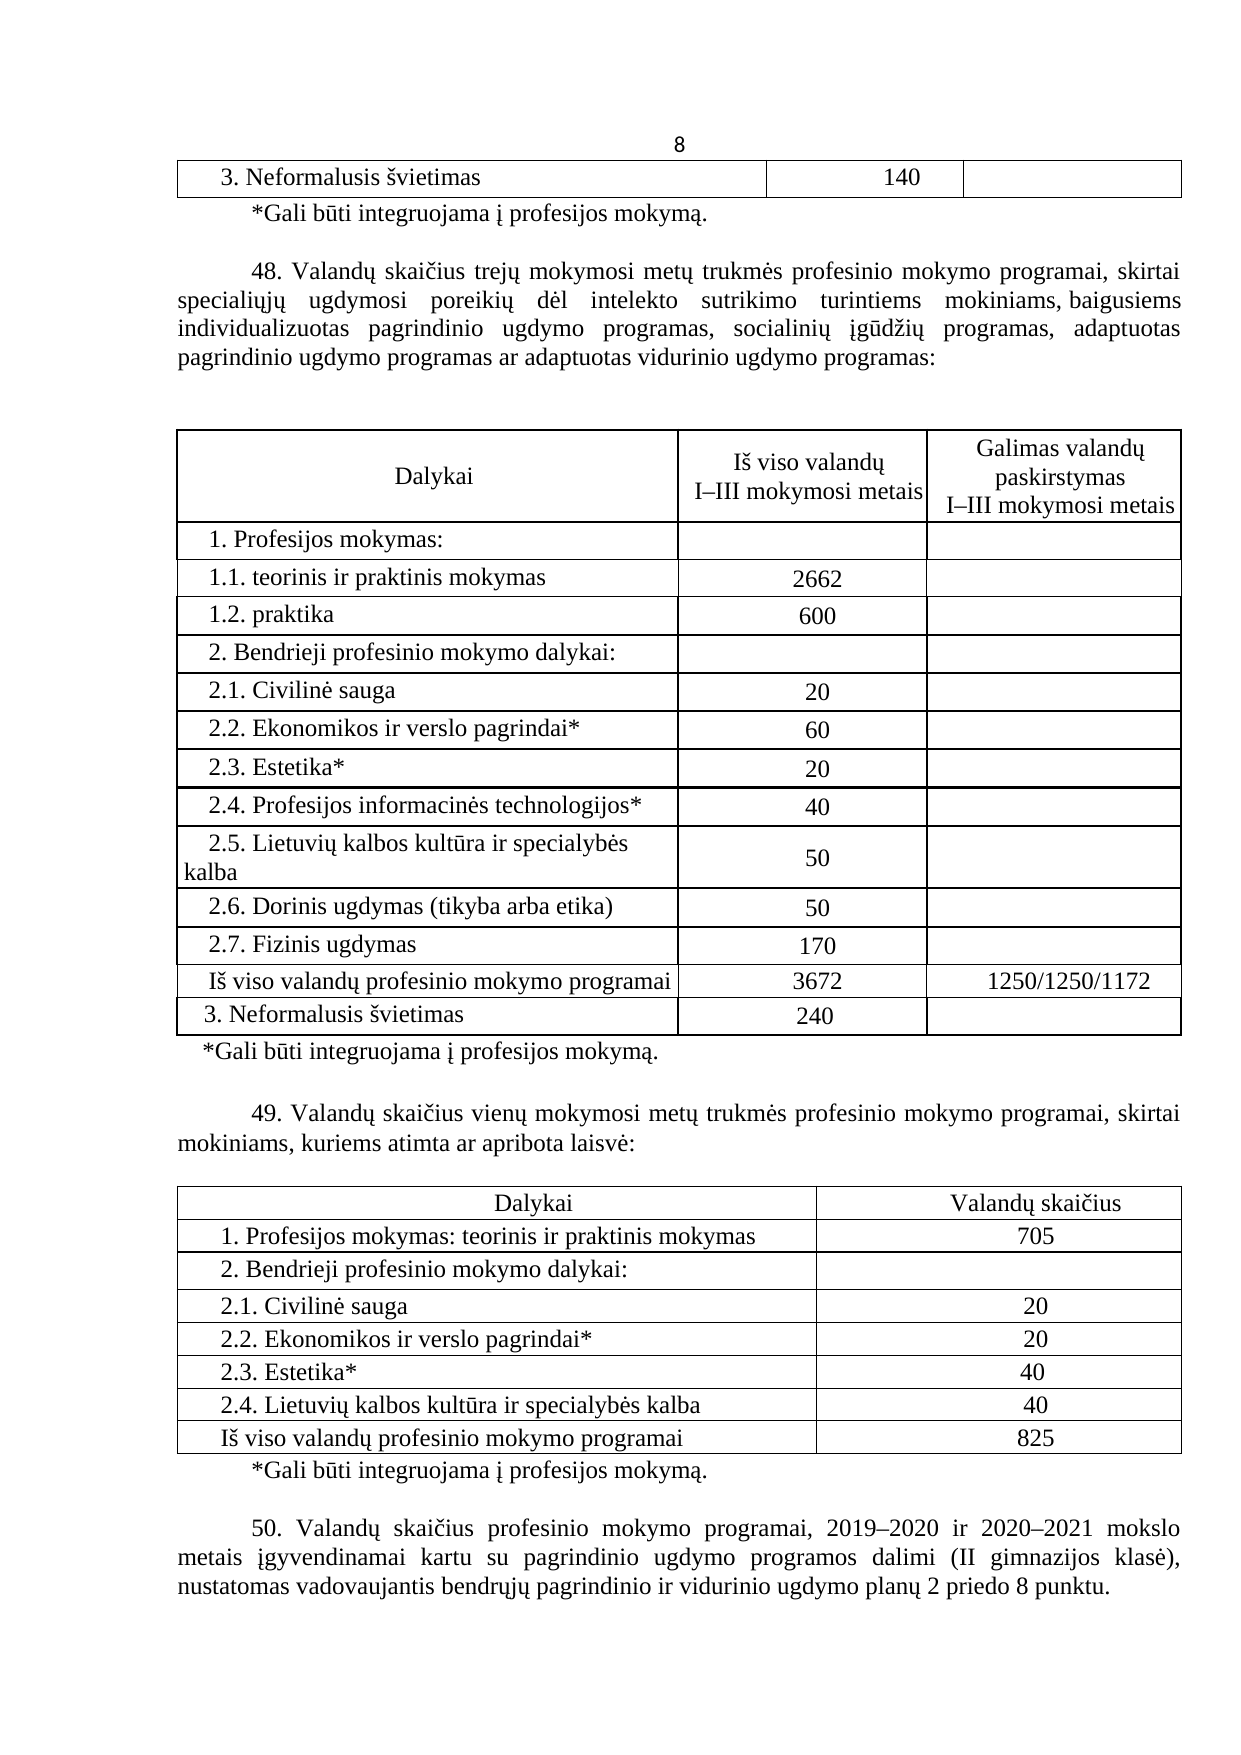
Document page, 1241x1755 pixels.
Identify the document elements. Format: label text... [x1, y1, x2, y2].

table_cell 2.1. Civilinė sauga [178, 674, 677, 710]
table_cell [928, 889, 1180, 926]
table_cell 140 [767, 161, 963, 197]
table_cell 2.2. Ekonomikos ir verslo pagrindai* [178, 712, 677, 748]
table_cell 2.1. Civilinė sauga [178, 1290, 816, 1322]
table_cell [928, 523, 1180, 559]
table_cell Iš viso valandų profesinio mokymo programai [178, 1421, 816, 1453]
table_cell [928, 789, 1180, 824]
table_cell 3672 [679, 965, 926, 997]
table_cell [928, 636, 1180, 672]
table_cell 2. Bendrieji profesinio mokymo dalykai: [178, 636, 677, 672]
table_cell 1. Profesijos mokymas: [178, 523, 677, 559]
table_cell 2.5. Lietuvių kalbos kultūra ir specialybės kalba [178, 827, 677, 887]
table_cell 40 [817, 1389, 1181, 1420]
table_cell 3. Neformalusis švietimas [178, 998, 677, 1034]
table_header Valandų skaičius [817, 1187, 1181, 1218]
table_cell 20 [679, 750, 926, 786]
text 50. Valandų skaičius profesinio mokymo programai, 2019–2020 ir 2020–2021 mokslo metais įgyvendinamai kartu su pagrindinio ugdymo programos dalimi (II gimnazijos klasė), nustatomas vadovaujantis bendrųjų pagrindinio ir vidurinio ugdymo planų 2 priedo 8 punktu. [177, 1513, 1181, 1600]
table_cell 2.4. Profesijos informacinės technologijos* [178, 789, 677, 824]
table_cell [928, 712, 1180, 748]
table_cell 40 [679, 789, 926, 824]
table_cell [679, 636, 926, 672]
table_cell 2.3. Estetika* [178, 1356, 816, 1387]
table_header Dalykai [178, 431, 677, 521]
text 49. Valandų skaičius vienų mokymosi metų trukmės profesinio mokymo programai, skirtai mokiniams, kuriems atimta ar apribota laisvė: [177, 1098, 1181, 1156]
table_cell [928, 928, 1180, 964]
table_cell 2.2. Ekonomikos ir verslo pagrindai* [178, 1323, 816, 1354]
table_cell 1250/1250/1172 [927, 965, 1181, 997]
table_cell 2662 [679, 560, 926, 596]
table_cell 240 [679, 998, 926, 1034]
table_cell 1.2. praktika [178, 597, 677, 633]
table_cell 40 [817, 1356, 1181, 1387]
table_cell 20 [679, 674, 926, 710]
table_cell 825 [817, 1421, 1181, 1453]
text *Gali būti integruojama į profesijos mokymą. [177, 198, 1181, 227]
table_cell 1.1. teorinis ir praktinis mokymas [178, 560, 678, 596]
table_cell 2.3. Estetika* [178, 750, 677, 786]
table_cell 20 [817, 1290, 1181, 1322]
table_cell 50 [679, 889, 926, 926]
table_cell 2.4. Lietuvių kalbos kultūra ir specialybės kalba [178, 1389, 816, 1420]
text *Gali būti integruojama į profesijos mokymą. [177, 1036, 1181, 1065]
table_cell 2.7. Fizinis ugdymas [178, 928, 677, 964]
table_cell [679, 523, 926, 559]
table_cell [927, 560, 1181, 596]
table_cell 2.6. Dorinis ugdymas (tikyba arba etika) [178, 889, 677, 926]
table_cell [817, 1253, 1181, 1289]
table_header Dalykai [178, 1187, 816, 1218]
text *Gali būti integruojama į profesijos mokymą. [177, 1454, 1181, 1483]
table_cell 50 [679, 827, 926, 887]
table_cell 3. Neformalusis švietimas [178, 161, 766, 197]
table_cell 1. Profesijos mokymas: teorinis ir praktinis mokymas [178, 1220, 816, 1251]
table_cell [928, 750, 1180, 786]
table_cell 2. Bendrieji profesinio mokymo dalykai: [178, 1253, 816, 1289]
table_cell [928, 998, 1180, 1034]
text 48. Valandų skaičius trejų mokymosi metų trukmės profesinio mokymo programai, skirtai specialiųjų ugdymosi poreikių dėl intelekto sutrikimo turintiems mokiniams, baigusiems individualizuotas pagrindinio ugdymo programas, socialinių įgūdžių programas, adaptuotas pagrindinio ugdymo programas ar adaptuotas vidurinio ugdymo programas: [177, 256, 1181, 371]
table_cell Iš viso valandų profesinio mokymo programai [178, 965, 678, 997]
table_cell 170 [679, 928, 926, 964]
table_cell [928, 597, 1180, 633]
table_cell 20 [817, 1323, 1181, 1354]
table_header Iš viso valandų I–III mokymosi metais [679, 431, 926, 521]
table_header Galimas valandų paskirstymas I–III mokymosi metais [928, 431, 1180, 521]
table_cell [964, 161, 1181, 197]
table_cell [928, 674, 1180, 710]
table_cell 705 [817, 1220, 1181, 1251]
table_cell [928, 827, 1180, 887]
table_cell 60 [679, 712, 926, 748]
table_cell 600 [679, 597, 926, 633]
